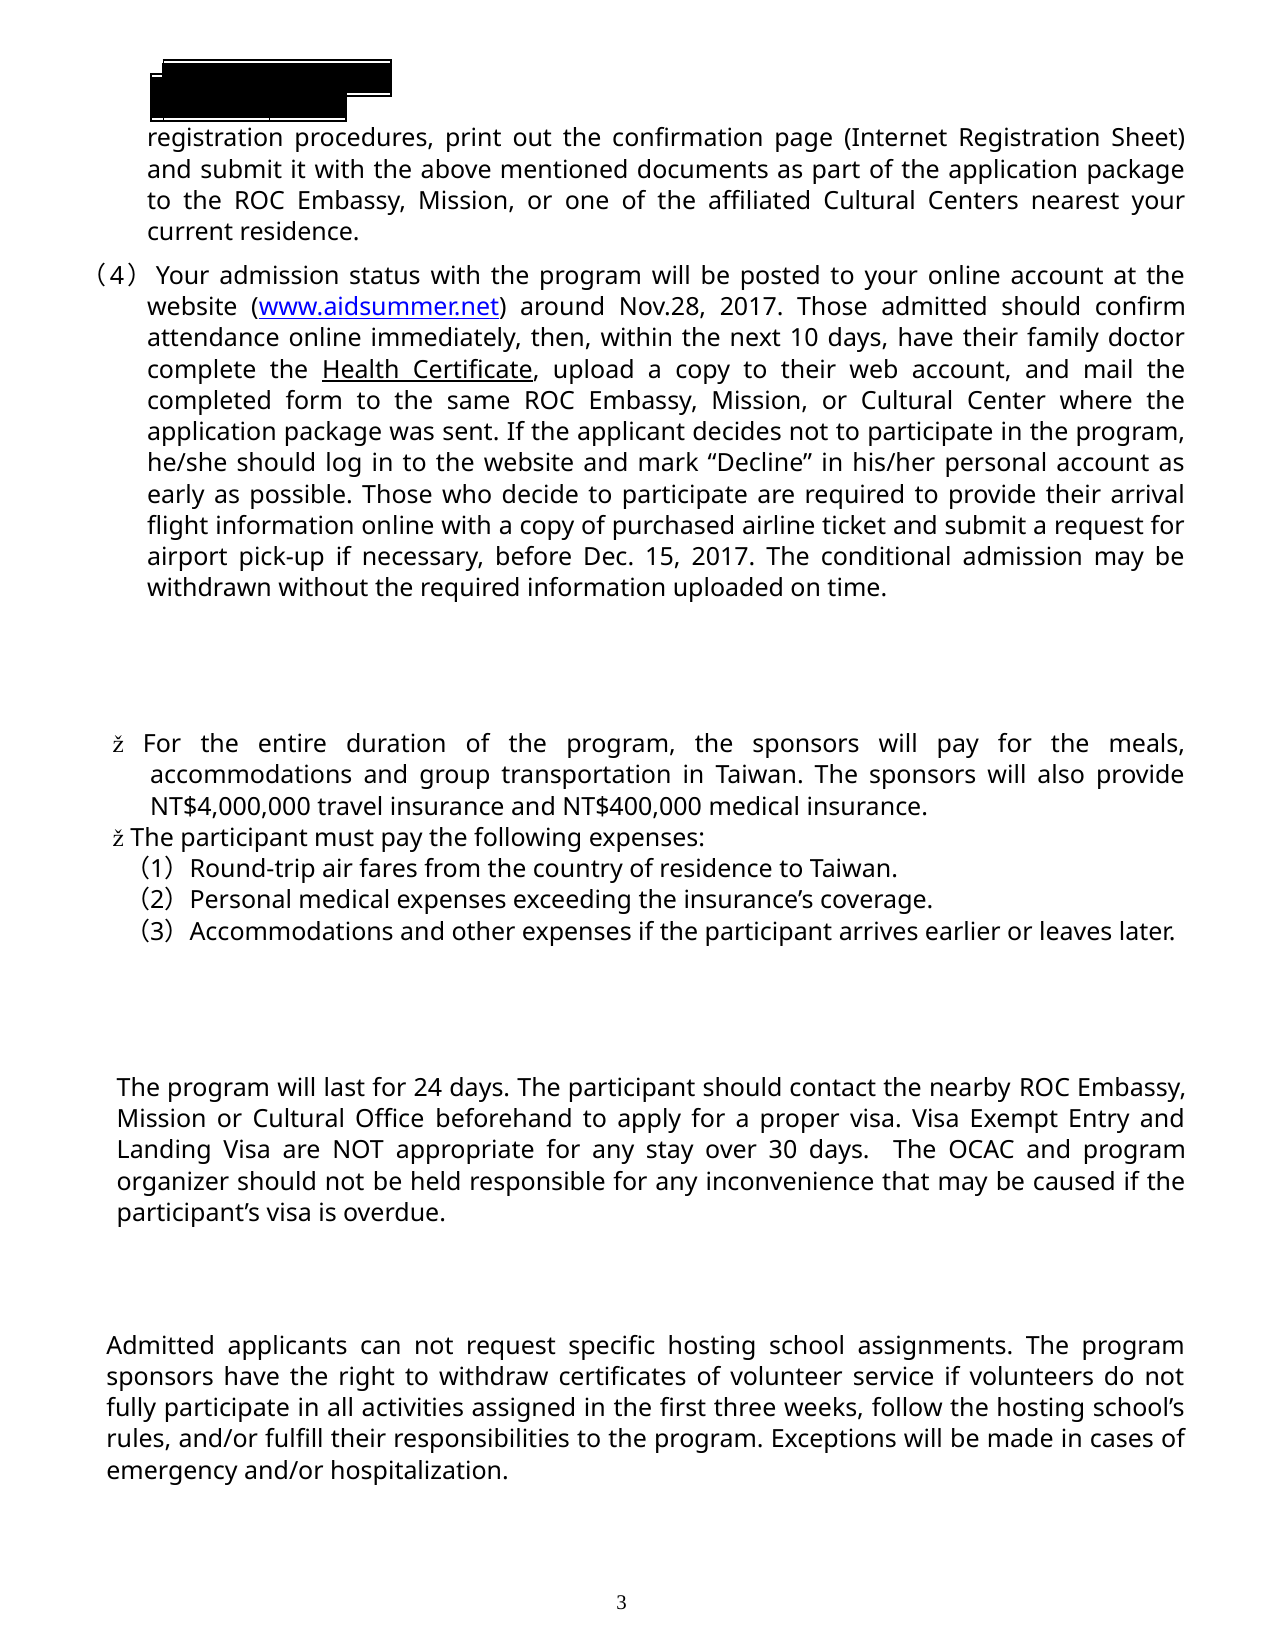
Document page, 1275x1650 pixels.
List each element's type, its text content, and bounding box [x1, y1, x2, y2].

subtitle VISA [164, 97, 269, 117]
text （4）Your admission status with the program will be posted to your online account at the website (www.aidsummer.net) around Nov.28, 2017. Those admitted should confirm attendance online immediately, then, within the next 10 days, have their family doctor complete the Health Certificate, upload a copy to their web account, and mail the completed form to the same ROC Embassy, Mission, or Cultural Center where the application package was sent. If the applicant decides not to participate in the program, he/she should log in to the website and mark “Decline” in his/her personal account as early as possible. Those who decide to participate are required to provide their arrival flight information online with a copy of purchased airline ticket and submit a request for airport pick-up if necessary, before Dec. 15, 2017. The conditional admission may be withdrawn without the required information uploaded on time. [81, 259, 1186, 603]
text （2）Personal medical expenses exceeding the insurance’s coverage. [125, 884, 1186, 915]
text ž For the entire duration of the program, the sponsors will pay for the meals, accommodations and group transportation in Taiwan. The sponsors will also provide NT$4,000,000 travel insurance and NT$400,000 medical insurance. [112, 727, 1186, 821]
subtitle Important Notices [164, 65, 390, 91]
subtitle PROGRAM FEES [152, 78, 162, 117]
text The program will last for 24 days. The participant should contact the nearby ROC Embassy, Mission or Cultural Office beforehand to apply for a proper visa. Visa Exempt Entry and Landing Visa are NOT appropriate for any stay over 30 days. The OCAC and program organizer should not be held responsible for any inconvenience that may be caused if the participant’s visa is overdue. [116, 1071, 1186, 1227]
subtitle PROGRAM FEES [270, 97, 345, 117]
text （1）Round-trip air fares from the country of residence to Taiwan. [56, 852, 1186, 884]
text （3）Accommodations and other expenses if the participant arrives earlier or leaves later. [56, 915, 1186, 946]
text Admitted applicants can not request specific hosting school assignments. The program sponsors have the right to withdraw certificates of volunteer service if volunteers do not fully participate in all activities assigned in the first three weeks, follow the hosting school’s rules, and/or fulfill their responsibilities to the program. Exceptions will be made in cases of emergency and/or hospitalization. [106, 1329, 1186, 1485]
text registration procedures, print out the confirmation page (Internet Registration Sheet) and submit it with the above mentioned documents as part of the application package to the ROC Embassy, Mission, or one of the affiliated Cultural Centers nearest your current residence. [94, 59, 1186, 247]
text ž The participant must pay the following expenses: [87, 821, 1186, 852]
